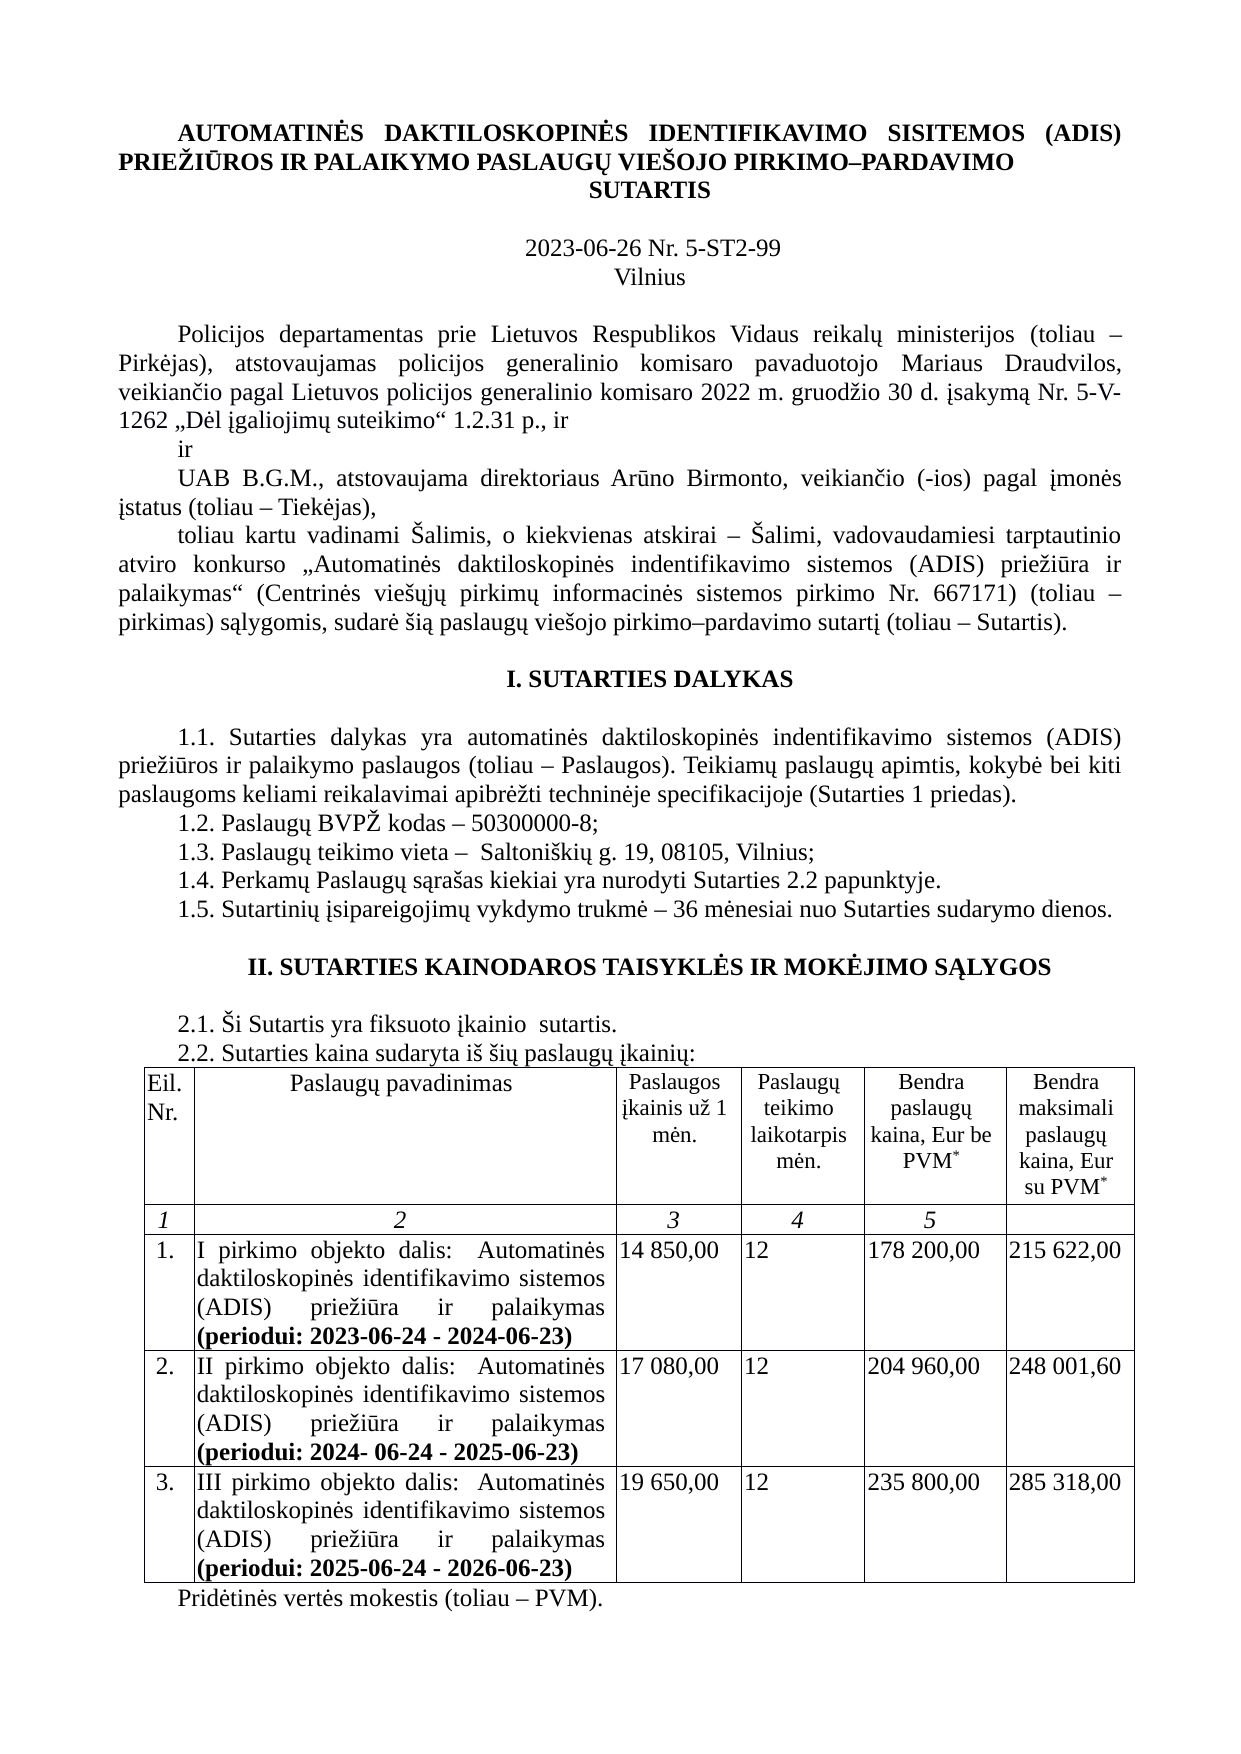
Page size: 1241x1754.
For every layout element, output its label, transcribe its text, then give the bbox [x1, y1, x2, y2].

text toliau kartu vadinami Šalimis, o kiekvienas atskirai – Šalimi, vadovaudamiesi tarptautinio atviro konkurso „Automatinės daktiloskopinės indentifikavimo sistemos (ADIS) priežiūra ir palaikymas“ (Centrinės viešųjų pirkimų informacinės sistemos pirkimo Nr. 667171) (toliau – pirkimas) sąlygomis, sudarė šią paslaugų viešojo pirkimo–pardavimo sutartį (toliau – Sutartis). [118, 521, 1122, 636]
table_cell 215 622,00 [1007, 1235, 1134, 1350]
table_cell 3. [145, 1467, 194, 1582]
text ir [118, 434, 1122, 463]
text 2.1. Ši Sutartis yra fiksuoto įkainio sutartis. [118, 1009, 1122, 1038]
text 1.4. Perkamų Paslaugų sąrašas kiekiai yra nurodyti Sutarties 2.2 papunktyje. [118, 866, 1122, 894]
table_cell 5 [865, 1205, 1006, 1234]
text II. SUTARTIES KAINODAROS TAISYKLĖS IR MOKĖJIMO SĄLYGOS [118, 952, 1122, 981]
table_cell 3 [617, 1205, 741, 1234]
table_cell 14 850,00 [617, 1235, 741, 1350]
text Vilnius [118, 262, 1122, 291]
table_cell 19 650,00 [617, 1467, 741, 1582]
table_cell 12 [742, 1351, 864, 1466]
table_header Eil. Nr. [145, 1068, 194, 1204]
text AUTOMATINĖS DAKTILOSKOPINĖS IDENTIFIKAVIMO SISITEMOS (ADIS) PRIEŽIŪROS IR PALAIKYMO PASLAUGŲ VIEŠOJO PIRKIMO–PARDAVIMO [118, 118, 1122, 176]
table_cell II pirkimo objekto dalis: Automatinės daktiloskopinės identifikavimo sistemos (ADIS) priežiūra ir palaikymas (periodui: 2024- 06-24 - 2025-06-23) [195, 1351, 616, 1466]
text Policijos departamentas prie Lietuvos Respublikos Vidaus reikalų ministerijos (toliau – Pirkėjas), atstovaujamas policijos generalinio komisaro pavaduotojo Mariaus Draudvilos, veikiančio pagal Lietuvos policijos generalinio komisaro 2022 m. gruodžio 30 d. įsakymą Nr. 5-V-1262 „Dėl įgaliojimų suteikimo“ 1.2.31 p., ir [118, 319, 1122, 434]
text 1.5. Sutartinių įsipareigojimų vykdymo trukmė – 36 mėnesiai nuo Sutarties sudarymo dienos. [118, 894, 1122, 923]
table_cell 178 200,00 [865, 1235, 1006, 1350]
table_cell 17 080,00 [617, 1351, 741, 1466]
text 1.1. Sutarties dalykas yra automatinės daktiloskopinės indentifikavimo sistemos (ADIS) priežiūros ir palaikymo paslaugos (toliau – Paslaugos). Teikiamų paslaugų apimtis, kokybė bei kiti paslaugoms keliami reikalavimai apibrėžti techninėje specifikacijoje (Sutarties 1 priedas). [118, 722, 1122, 808]
table_cell 1. [145, 1235, 194, 1350]
table_cell III pirkimo objekto dalis: Automatinės daktiloskopinės identifikavimo sistemos (ADIS) priežiūra ir palaikymas (periodui: 2025-06-24 - 2026-06-23) [195, 1467, 616, 1582]
table_cell 285 318,00 [1007, 1467, 1134, 1582]
table_header Bendra paslaugų kaina, Eur be PVM* [865, 1068, 1006, 1204]
table_header Paslaugų teikimo laikotarpis mėn. [742, 1068, 864, 1204]
text UAB B.G.M., atstovaujama direktoriaus Arūno Birmonto, veikiančio (-ios) pagal įmonės įstatus (toliau – Tiekėjas), [118, 463, 1122, 521]
table_cell [1007, 1205, 1134, 1234]
table_cell 204 960,00 [865, 1351, 1006, 1466]
table_header Bendra maksimali paslaugų kaina, Eur su PVM* [1007, 1068, 1134, 1204]
table_cell I pirkimo objekto dalis: Automatinės daktiloskopinės identifikavimo sistemos (ADIS) priežiūra ir palaikymas (periodui: 2023-06-24 - 2024-06-23) [195, 1235, 616, 1350]
text I. SUTARTIES DALYKAS [118, 664, 1122, 693]
table_cell 2 [195, 1205, 616, 1234]
text 1.2. Paslaugų BVPŽ kodas – 50300000-8; [118, 808, 1122, 837]
table_cell 12 [742, 1467, 864, 1582]
table_cell 4 [742, 1205, 864, 1234]
table_header Paslaugų pavadinimas [195, 1068, 616, 1204]
text SUTARTIS [118, 176, 1122, 204]
text 1.3. Paslaugų teikimo vieta – Saltoniškių g. 19, 08105, Vilnius; [118, 837, 1122, 866]
table_header Paslaugos įkainis už 1 mėn. [617, 1068, 741, 1204]
table_cell 248 001,60 [1007, 1351, 1134, 1466]
table_cell 12 [742, 1235, 864, 1350]
table_cell 1 [145, 1205, 194, 1234]
table_cell 2. [145, 1351, 194, 1466]
text 2023-06-26 Nr. 5-ST2-99 [118, 233, 1122, 262]
text 2.2. Sutarties kaina sudaryta iš šių paslaugų įkainių: [118, 1038, 1122, 1067]
text Pridėtinės vertės mokestis (toliau – PVM). [118, 1583, 1122, 1612]
table_cell 235 800,00 [865, 1467, 1006, 1582]
